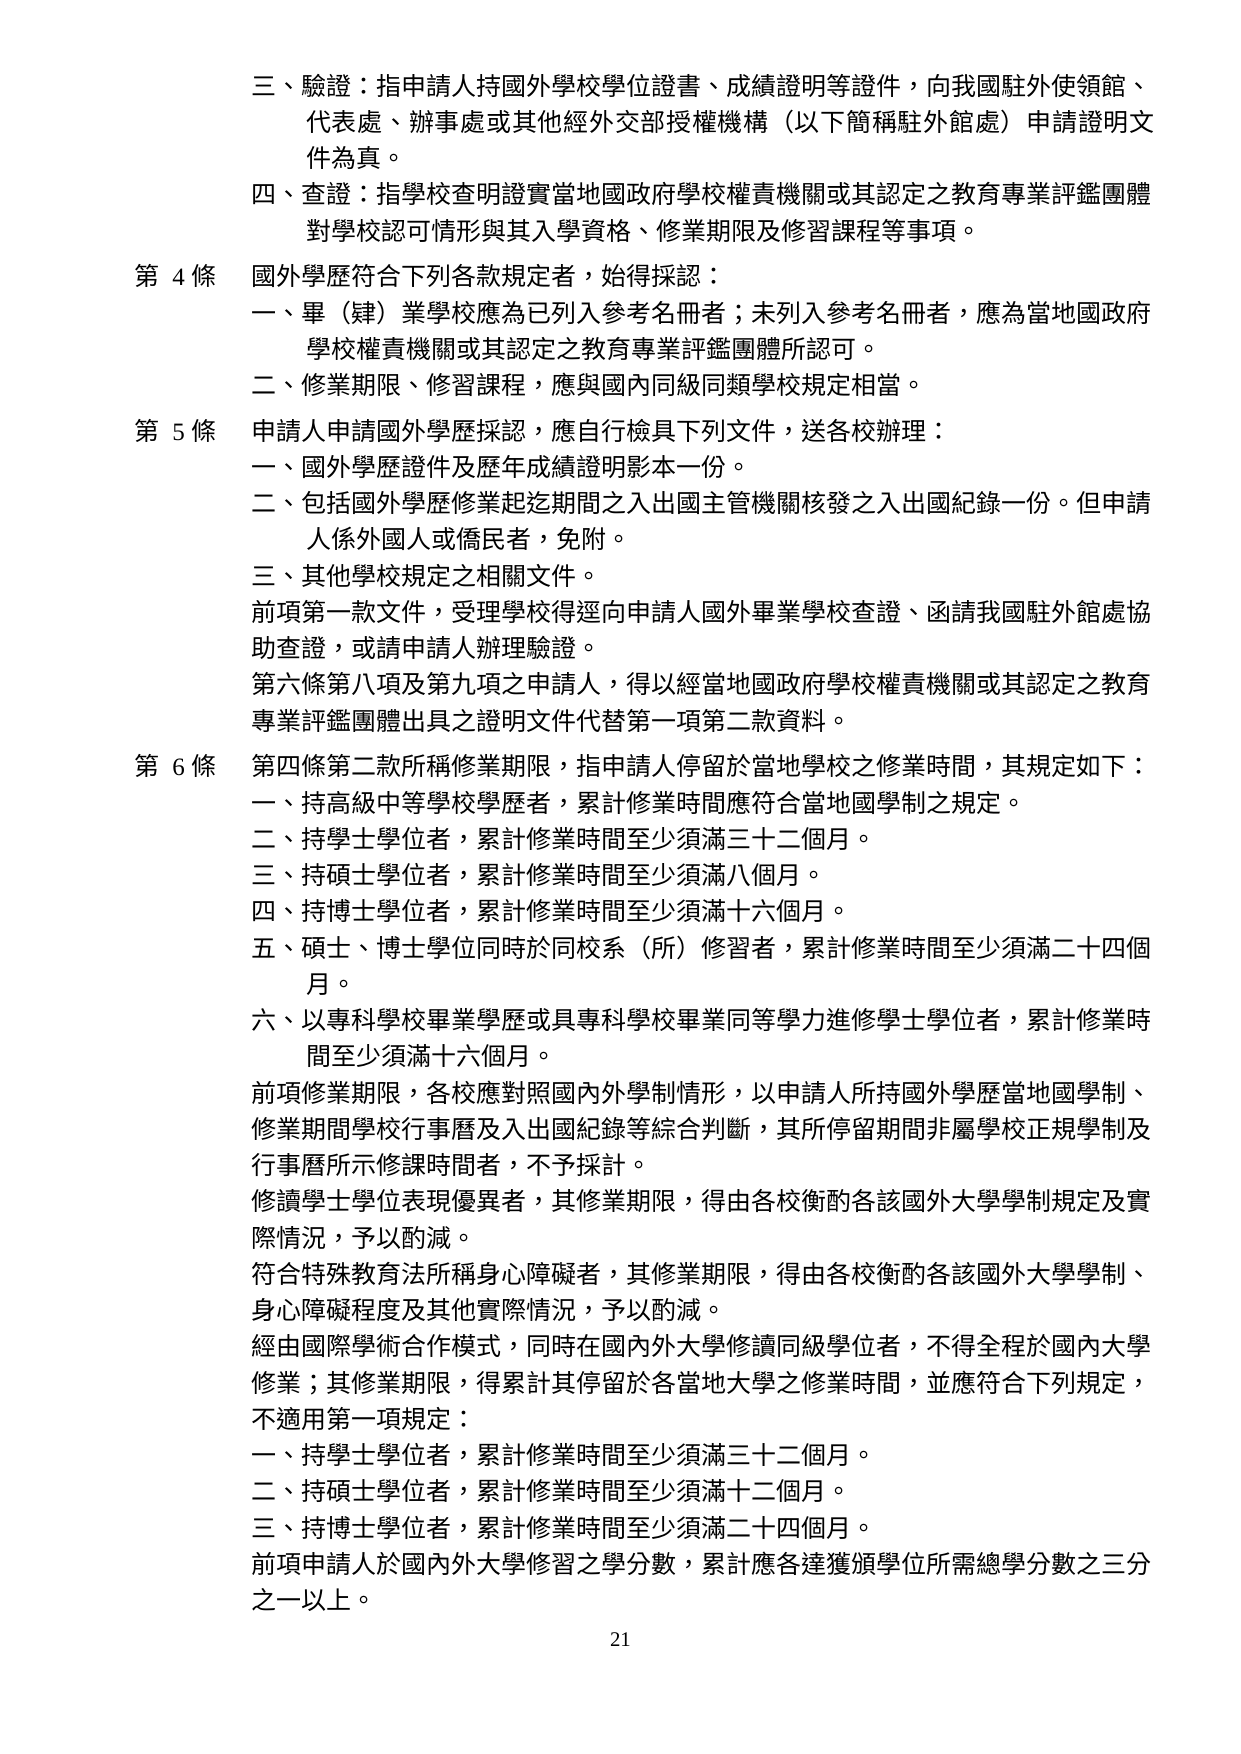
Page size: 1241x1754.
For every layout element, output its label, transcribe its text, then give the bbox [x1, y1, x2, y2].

table_cell [232, 407, 247, 742]
table_cell [232, 742, 247, 1622]
table_cell 申請人申請國外學歷採認，應自行檢具下列文件，送各校辦理： 一、國外學歷證件及歷年成績證明影本一份。 二、包括國外學歷修業起迄期間之入出國主管機關核發之入出國紀錄一份。但申請人係外國人或僑民者，免附。 三、其他學校規定之相關文件。 前項第一款文件，受理學校得逕向申請人國外畢業學校查證、函請我國駐外館處協助查證，或請申請人辦理驗證。 第六條第八項及第九項之申請人，得以經當地國政府學校權責機關或其認定之教育專業評鑑團體出具之證明文件代替第一項第二款資料。 [247, 407, 1159, 742]
table_cell 三、驗證：指申請人持國外學校學位證書、成績證明等證件，向我國駐外使領館、代表處、辦事處或其他經外交部授權機構（以下簡稱駐外館處）申請證明文件為真。 四、查證：指學校查明證實當地國政府學校權責機關或其認定之教育專業評鑑團體對學校認可情形與其入學資格、修業期限及修習課程等事項。 [247, 62, 1159, 252]
table_cell 第 4 條 [118, 252, 232, 407]
table_cell 國外學歷符合下列各款規定者，始得採認： 一、畢（肄）業學校應為已列入參考名冊者；未列入參考名冊者，應為當地國政府學校權責機關或其認定之教育專業評鑑團體所認可。 二、修業期限、修習課程，應與國內同級同類學校規定相當。 [247, 252, 1159, 407]
table_cell [232, 62, 247, 252]
table_cell [232, 252, 247, 407]
table_cell 第 5 條 [118, 407, 232, 742]
table_cell [118, 62, 232, 252]
table_cell 第四條第二款所稱修業期限，指申請人停留於當地學校之修業時間，其規定如下： 一、持高級中等學校學歷者，累計修業時間應符合當地國學制之規定。 二、持學士學位者，累計修業時間至少須滿三十二個月。 三、持碩士學位者，累計修業時間至少須滿八個月。 四、持博士學位者，累計修業時間至少須滿十六個月。 五、碩士、博士學位同時於同校系（所）修習者，累計修業時間至少須滿二十四個月。 六、以專科學校畢業學歷或具專科學校畢業同等學力進修學士學位者，累計修業時間至少須滿十六個月。 前項修業期限，各校應對照國內外學制情形，以申請人所持國外學歷當地國學制、修業期間學校行事曆及入出國紀錄等綜合判斷，其所停留期間非屬學校正規學制及行事曆所示修課時間者，不予採計。 修讀學士學位表現優異者，其修業期限，得由各校衡酌各該國外大學學制規定及實際情況，予以酌減。 符合特殊教育法所稱身心障礙者，其修業期限，得由各校衡酌各該國外大學學制、身心障礙程度及其他實際情況，予以酌減。 經由國際學術合作模式，同時在國內外大學修讀同級學位者，不得全程於國內大學修業；其修業期限，得累計其停留於各當地大學之修業時間，並應符合下列規定，不適用第一項規定： 一、持學士學位者，累計修業時間至少須滿三十二個月。 二、持碩士學位者，累計修業時間至少須滿十二個月。 三、持博士學位者，累計修業時間至少須滿二十四個月。 前項申請人於國內外大學修習之學分數，累計應各達獲頒學位所需總學分數之三分之一以上。 [247, 742, 1159, 1622]
table_cell 第 6 條 [118, 742, 232, 1622]
